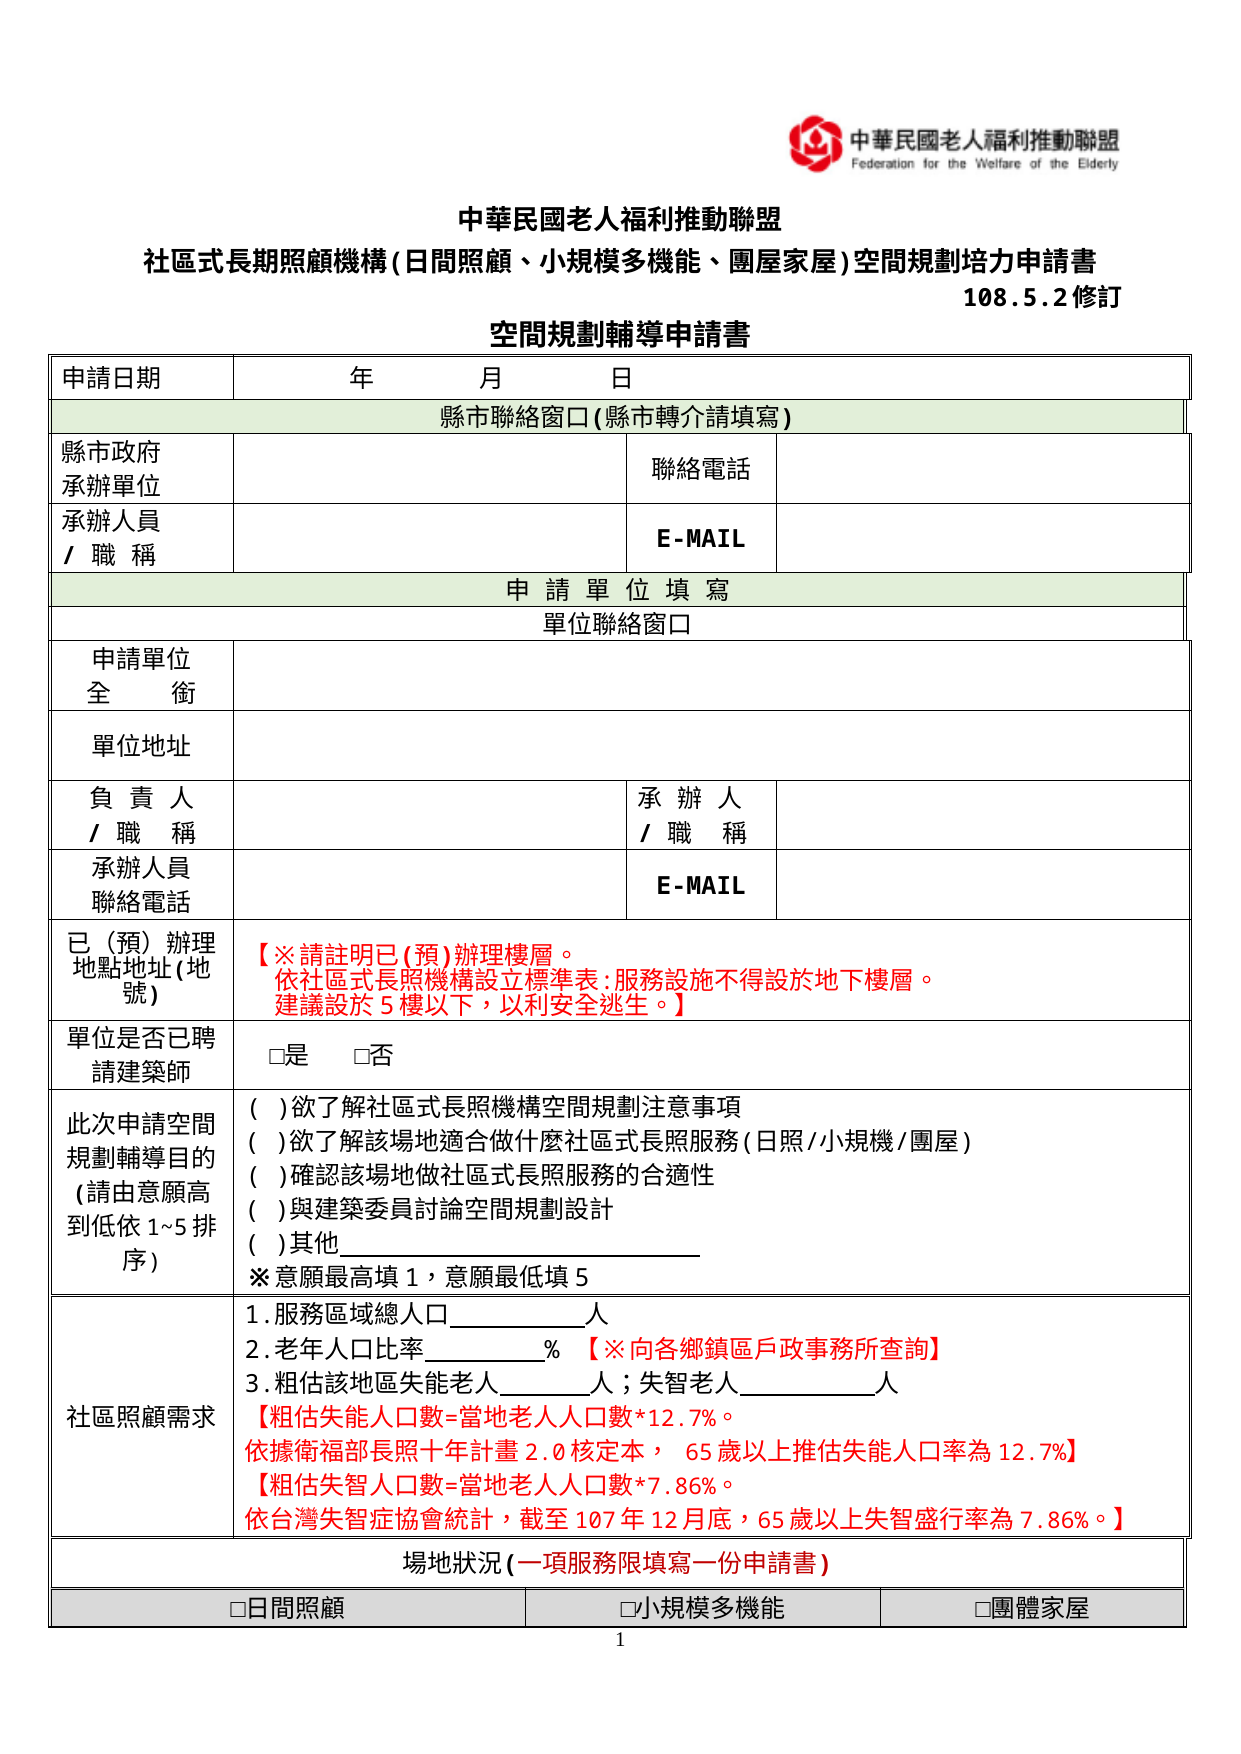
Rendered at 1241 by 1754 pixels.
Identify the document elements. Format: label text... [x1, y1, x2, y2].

table_cell 單位聯絡窗口 [52, 607, 1183, 640]
table_cell 聯絡電話 [627, 434, 776, 502]
table_cell □日間照顧 [52, 1590, 525, 1626]
table_cell ( )欲了解社區式長照機構空間規劃注意事項 ( )欲了解該場地適合做什麼社區式長照服務(日照/小規機/團屋) ( )確認該場地做社區式長照服務的合適性 ( )與建築委員討論空間規劃設計 ( )其他 ※意願最高填1，意願最低填5 [234, 1090, 1189, 1294]
table_cell [234, 641, 1189, 709]
text 空間規劃輔導申請書 [118, 314, 1122, 353]
table_cell 場地狀況(一項服務限填寫一份申請書) [52, 1539, 1183, 1587]
table_cell 申請單位 全 銜 [52, 641, 233, 709]
table_cell 此次申請空間規劃輔導目的(請由意願高到低依1~5排序) [52, 1090, 233, 1294]
table_cell [234, 504, 626, 572]
table_cell □是 □否 [234, 1021, 1189, 1089]
table_cell [234, 850, 626, 918]
table_cell E-MAIL [627, 850, 776, 918]
text 中華民國老人福利推動聯盟 [118, 196, 1122, 238]
table_cell 單位地址 [52, 711, 233, 780]
table_cell [234, 781, 626, 849]
table_cell 承辦人員 聯絡電話 [52, 850, 233, 918]
text 社區式長期照顧機構(日間照顧、小規模多機能、團屋家屋)空間規劃培力申請書 [118, 238, 1122, 280]
table_cell [777, 434, 1189, 502]
table_cell 縣市聯絡窗口(縣市轉介請填寫) [52, 400, 1183, 433]
table_cell □團體家屋 [881, 1590, 1183, 1626]
table_header 年 月 日 [234, 357, 1189, 399]
table_cell 承辦人員 / 職 稱 [52, 504, 233, 572]
table_cell □小規模多機能 [526, 1590, 880, 1626]
table_cell 【※請註明已(預)辦理樓層。 依社區式長照機構設立標準表:服務設施不得設於地下樓層。 建議設於5樓以下，以利安全逃生。】 [234, 920, 1189, 1019]
table_cell 單位是否已聘請建築師 [52, 1021, 233, 1089]
table_cell [777, 781, 1189, 849]
table_cell [777, 850, 1189, 918]
picture [785, 88, 1123, 197]
table_cell 申 請 單 位 填 寫 [52, 573, 1183, 606]
table_cell 承 辦 人 / 職 稱 [627, 781, 776, 849]
table_cell 已（預）辦理 地點地址(地號) [52, 920, 233, 1019]
table_cell 縣市政府 承辦單位 [52, 434, 233, 502]
table_header 申請日期 [52, 357, 233, 399]
table_cell [777, 504, 1189, 572]
text 108.5.2修訂 [118, 280, 1122, 314]
table_cell 負 責 人 / 職 稱 [52, 781, 233, 849]
table_cell [234, 711, 1189, 780]
table_cell 社區照顧需求 [52, 1297, 233, 1536]
table_cell E-MAIL [627, 504, 776, 572]
table_cell 1.服務區域總人口 人 2.老年人口比率 % 【※向各鄉鎮區戶政事務所查詢】 3.粗估該地區失能老人 人；失智老人 人 【粗估失能人口數=當地老人人口數*12.7%。 依據衛福部長照十年計畫2.0核定本， 65歲以上推估失能人口率為12.7%】 【粗估失智人口數=當地老人人口數*7.86%。 依台灣失智症協會統計，截至107年12月底，65歲以上失智盛行率為7.86%。】 [234, 1297, 1189, 1536]
table_cell [234, 434, 626, 502]
